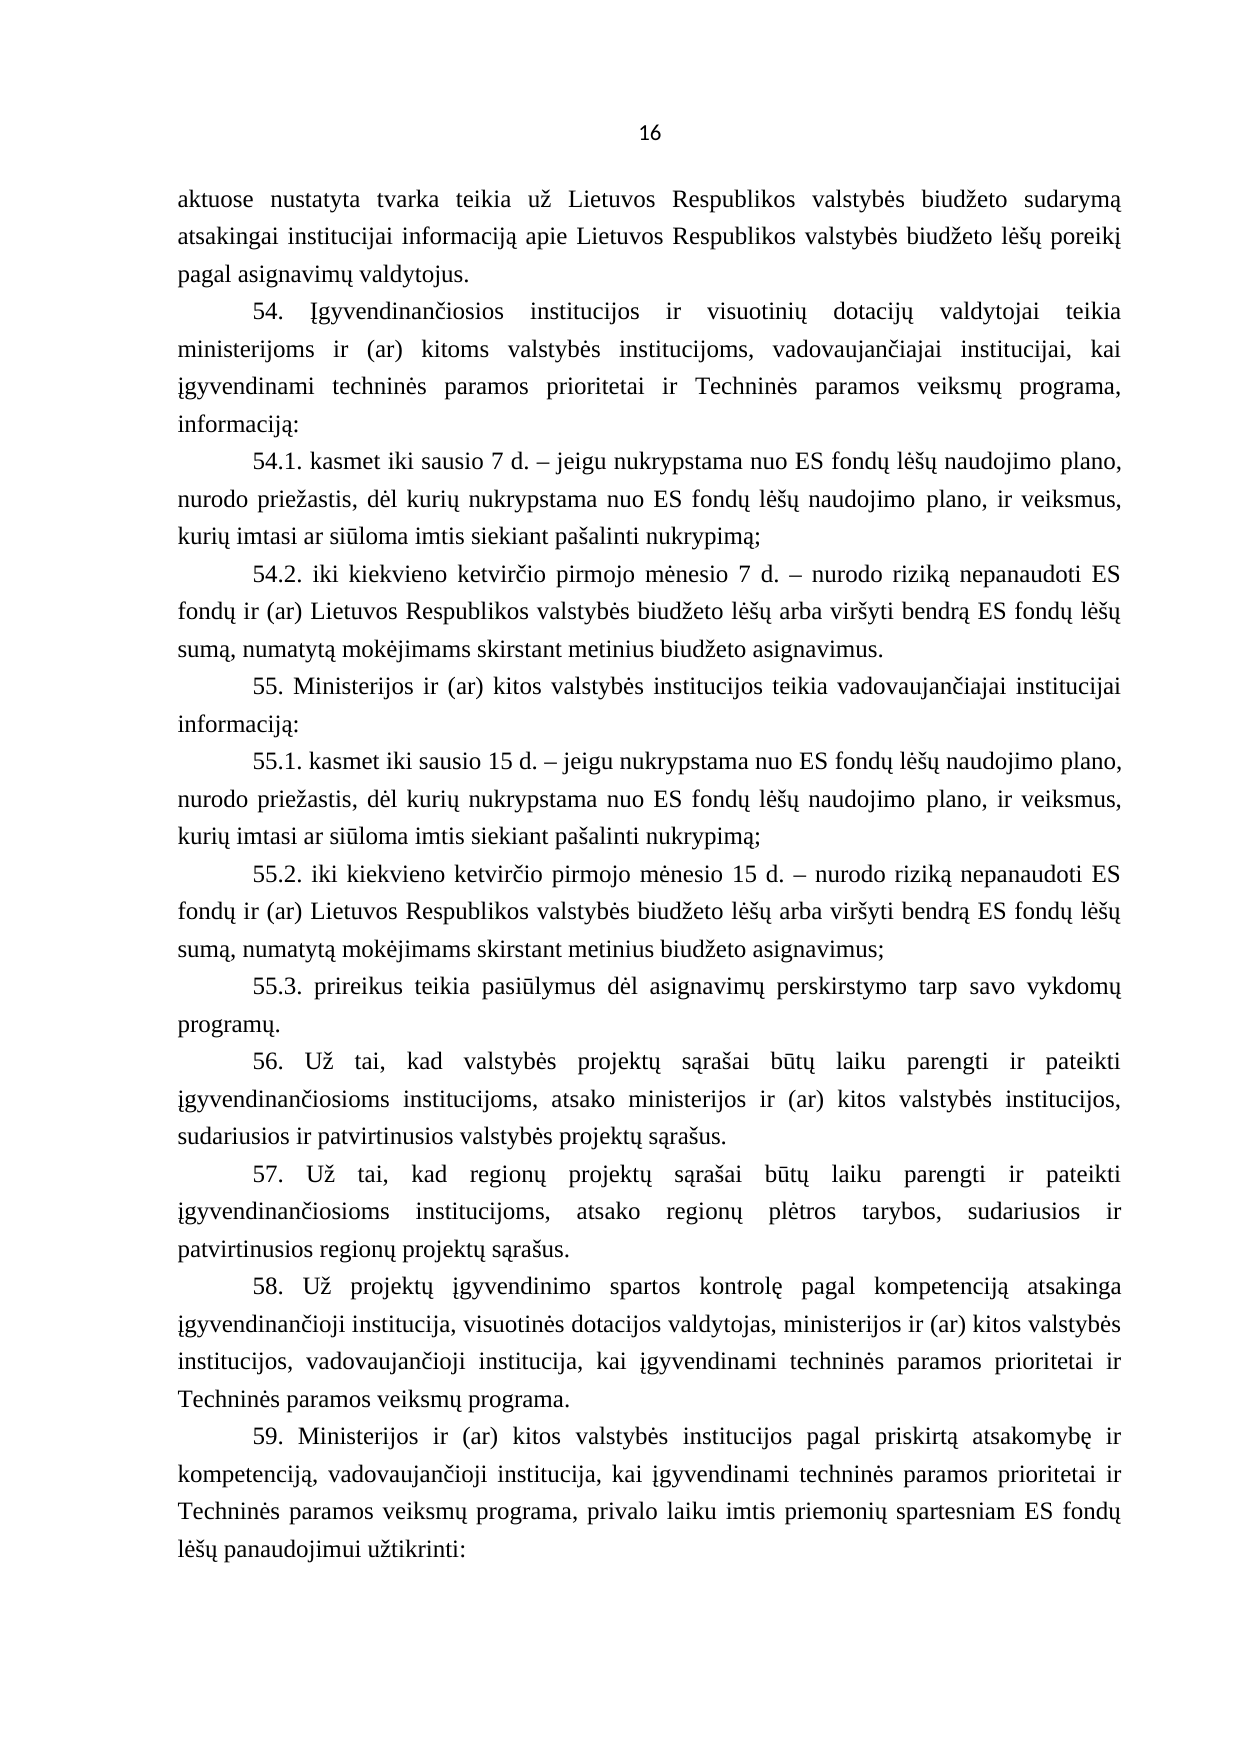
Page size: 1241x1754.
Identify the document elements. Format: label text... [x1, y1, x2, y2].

text 59. Ministerijos ir (ar) kitos valstybės institucijos pagal priskirtą atsakomybę ir kompetenciją, vadovaujančioji institucija, kai įgyvendinami techninės paramos prioritetai ir Techninės paramos veiksmų programa, privalo laiku imtis priemonių spartesniam ES fondų lėšų panaudojimui užtikrinti: [177, 1412, 1122, 1562]
text 55.1. kasmet iki sausio 15 d. – jeigu nukrypstama nuo ES fondų lėšų naudojimo plano, nurodo priežastis, dėl kurių nukrypstama nuo ES fondų lėšų naudojimo plano, ir veiksmus, kurių imtasi ar siūloma imtis siekiant pašalinti nukrypimą; [177, 737, 1122, 850]
text 54.2. iki kiekvieno ketvirčio pirmojo mėnesio 7 d. – nurodo riziką nepanaudoti ES fondų ir (ar) Lietuvos Respublikos valstybės biudžeto lėšų arba viršyti bendrą ES fondų lėšų sumą, numatytą mokėjimams skirstant metinius biudžeto asignavimus. [177, 550, 1122, 662]
text 54.1. kasmet iki sausio 7 d. – jeigu nukrypstama nuo ES fondų lėšų naudojimo plano, nurodo priežastis, dėl kurių nukrypstama nuo ES fondų lėšų naudojimo plano, ir veiksmus, kurių imtasi ar siūloma imtis siekiant pašalinti nukrypimą; [177, 437, 1122, 550]
text 58. Už projektų įgyvendinimo spartos kontrolę pagal kompetenciją atsakinga įgyvendinančioji institucija, visuotinės dotacijos valdytojas, ministerijos ir (ar) kitos valstybės institucijos, vadovaujančioji institucija, kai įgyvendinami techninės paramos prioritetai ir Techninės paramos veiksmų programa. [177, 1262, 1122, 1412]
text 54. Įgyvendinančiosios institucijos ir visuotinių dotacijų valdytojai teikia ministerijoms ir (ar) kitoms valstybės institucijoms, vadovaujančiajai institucijai, kai įgyvendinami techninės paramos prioritetai ir Techninės paramos veiksmų programa, informaciją: [177, 287, 1122, 437]
text aktuose nustatyta tvarka teikia už Lietuvos Respublikos valstybės biudžeto sudarymą atsakingai institucijai informaciją apie Lietuvos Respublikos valstybės biudžeto lėšų poreikį pagal asignavimų valdytojus. [177, 175, 1122, 287]
text 56. Už tai, kad valstybės projektų sąrašai būtų laiku parengti ir pateikti įgyvendinančiosioms institucijoms, atsako ministerijos ir (ar) kitos valstybės institucijos, sudariusios ir patvirtinusios valstybės projektų sąrašus. [177, 1037, 1122, 1150]
text 55.3. prireikus teikia pasiūlymus dėl asignavimų perskirstymo tarp savo vykdomų programų. [177, 962, 1122, 1037]
text 55.2. iki kiekvieno ketvirčio pirmojo mėnesio 15 d. – nurodo riziką nepanaudoti ES fondų ir (ar) Lietuvos Respublikos valstybės biudžeto lėšų arba viršyti bendrą ES fondų lėšų sumą, numatytą mokėjimams skirstant metinius biudžeto asignavimus; [177, 850, 1122, 962]
text 57. Už tai, kad regionų projektų sąrašai būtų laiku parengti ir pateikti įgyvendinančiosioms institucijoms, atsako regionų plėtros tarybos, sudariusios ir patvirtinusios regionų projektų sąrašus. [177, 1150, 1122, 1262]
text 55. Ministerijos ir (ar) kitos valstybės institucijos teikia vadovaujančiajai institucijai informaciją: [177, 662, 1122, 737]
